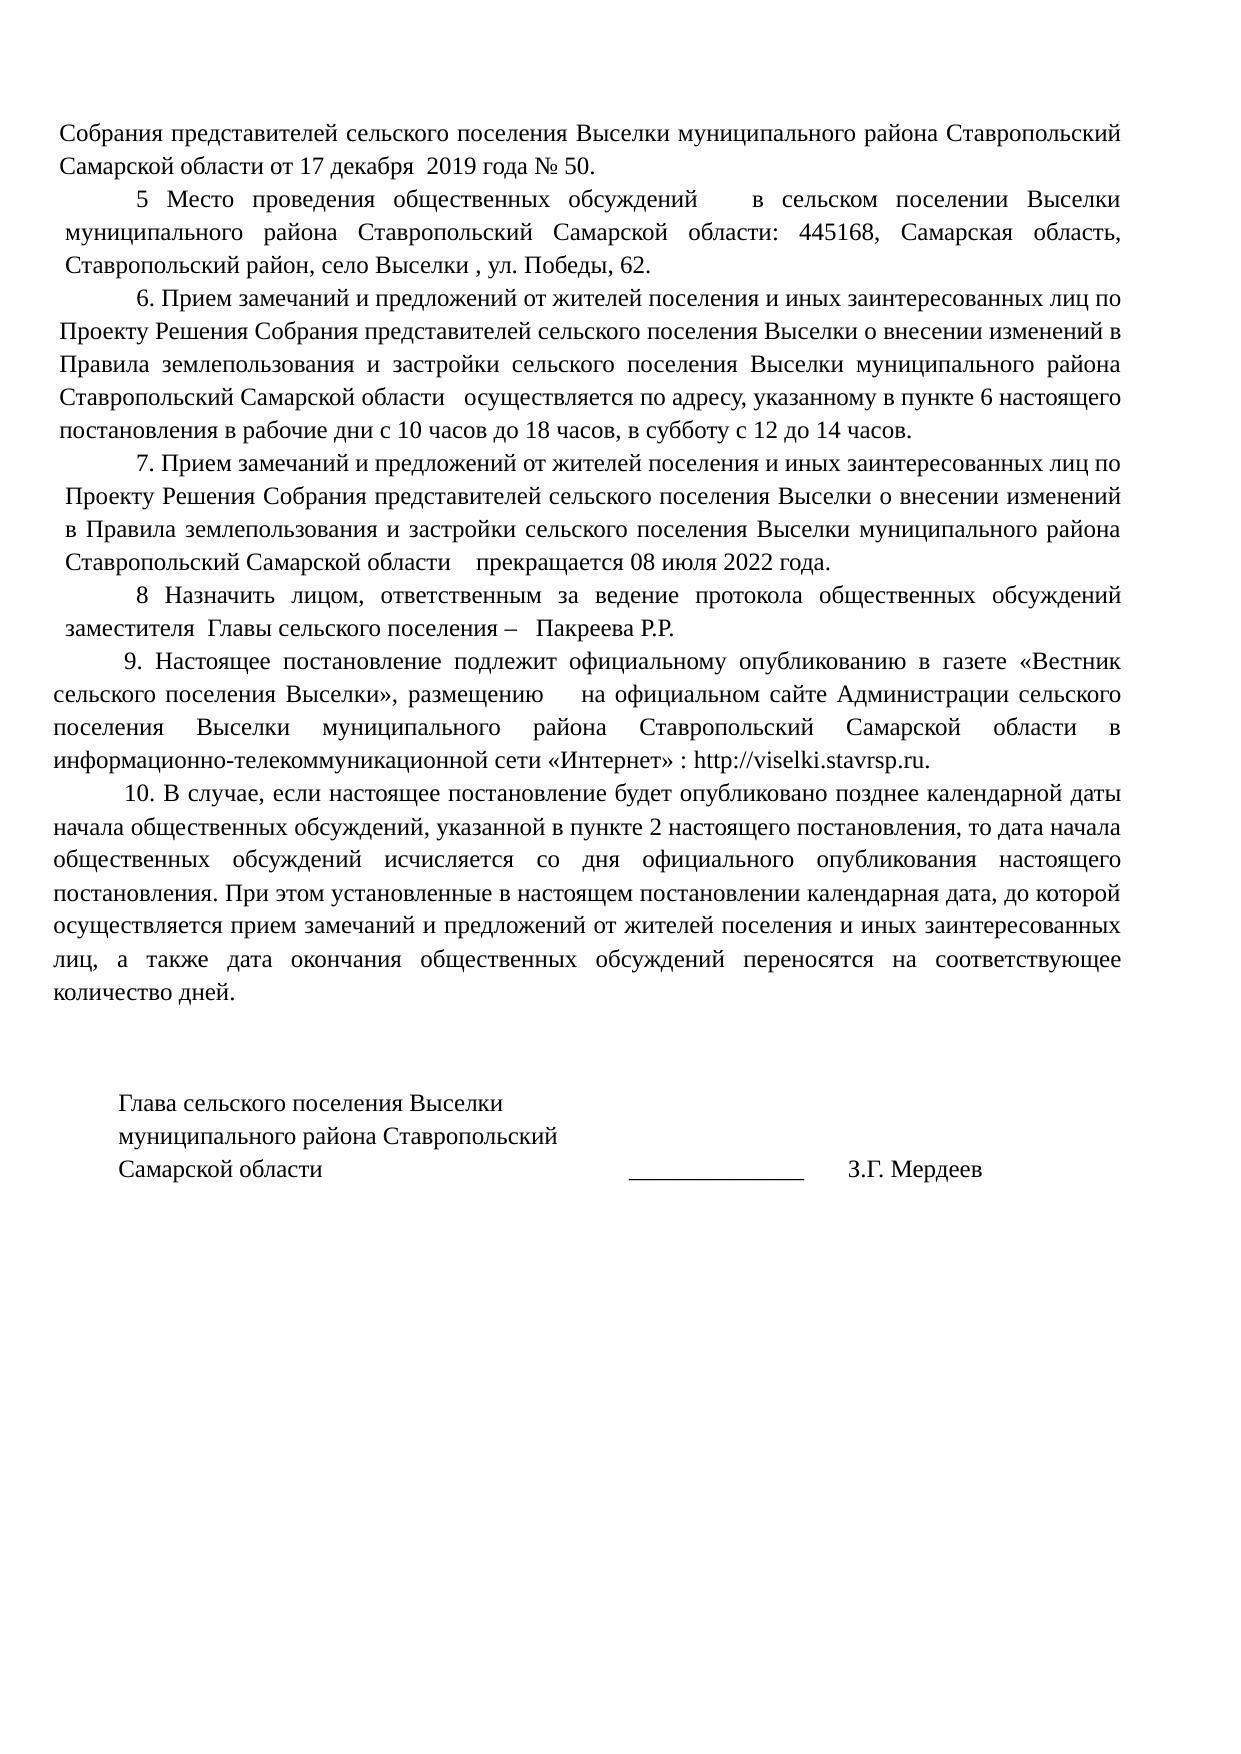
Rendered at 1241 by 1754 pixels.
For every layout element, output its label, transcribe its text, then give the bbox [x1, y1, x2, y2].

text Собрания представителей сельского поселения Выселки муниципального района Ставропольский Самарской области от 17 декабря 2019 года № 50. [59, 118, 1122, 180]
text 8 Назначить лицом, ответственным за ведение протокола общественных обсуждений заместителя Главы сельского поселения – Пакреева Р.Р. [65, 580, 1122, 642]
list Глава сельского поселения Выселки [118, 1088, 1122, 1117]
list Самарской области ______________ З.Г. Мердеев [118, 1154, 1122, 1183]
text 7. Прием замечаний и предложений от жителей поселения и иных заинтересованных лиц по Проекту Решения Собрания представителей сельского поселения Выселки о внесении изменений в Правила землепользования и застройки сельского поселения Выселки муниципального района Ставропольский Самарской области прекращается 08 июля 2022 года. [65, 448, 1122, 576]
text 6. Прием замечаний и предложений от жителей поселения и иных заинтересованных лиц по Проекту Решения Собрания представителей сельского поселения Выселки о внесении изменений в Правила землепользования и застройки сельского поселения Выселки муниципального района Ставропольский Самарской области осуществляется по адресу, указанному в пункте 6 настоящего постановления в рабочие дни с 10 часов до 18 часов, в субботу с 12 до 14 часов. [59, 283, 1122, 444]
text 5 Место проведения общественных обсуждений в сельском поселении Выселки муниципального района Ставропольский Самарской области: 445168, Самарская область, Ставропольский район, село Выселки , ул. Победы, 62. [65, 184, 1122, 279]
text 10. В случае, если настоящее постановление будет опубликовано позднее календарной даты начала общественных обсуждений, указанной в пункте 2 настоящего постановления, то дата начала общественных обсуждений исчисляется со дня официального опубликования настоящего постановления. При этом установленные в настоящем постановлении календарная дата, до которой осуществляется прием замечаний и предложений от жителей поселения и иных заинтересованных лиц, а также дата окончания общественных обсуждений переносятся на соответствующее количество дней. [53, 778, 1122, 1005]
text 9. Настоящее постановление подлежит официальному опубликованию в газете «Вестник сельского поселения Выселки», размещению на официальном сайте Администрации сельского поселения Выселки муниципального района Ставропольский Самарской области в информационно-телекоммуникационной сети «Интернет» : http://viselki.stavrsp.ru. [53, 646, 1122, 774]
list муниципального района Ставропольский [118, 1121, 1122, 1150]
